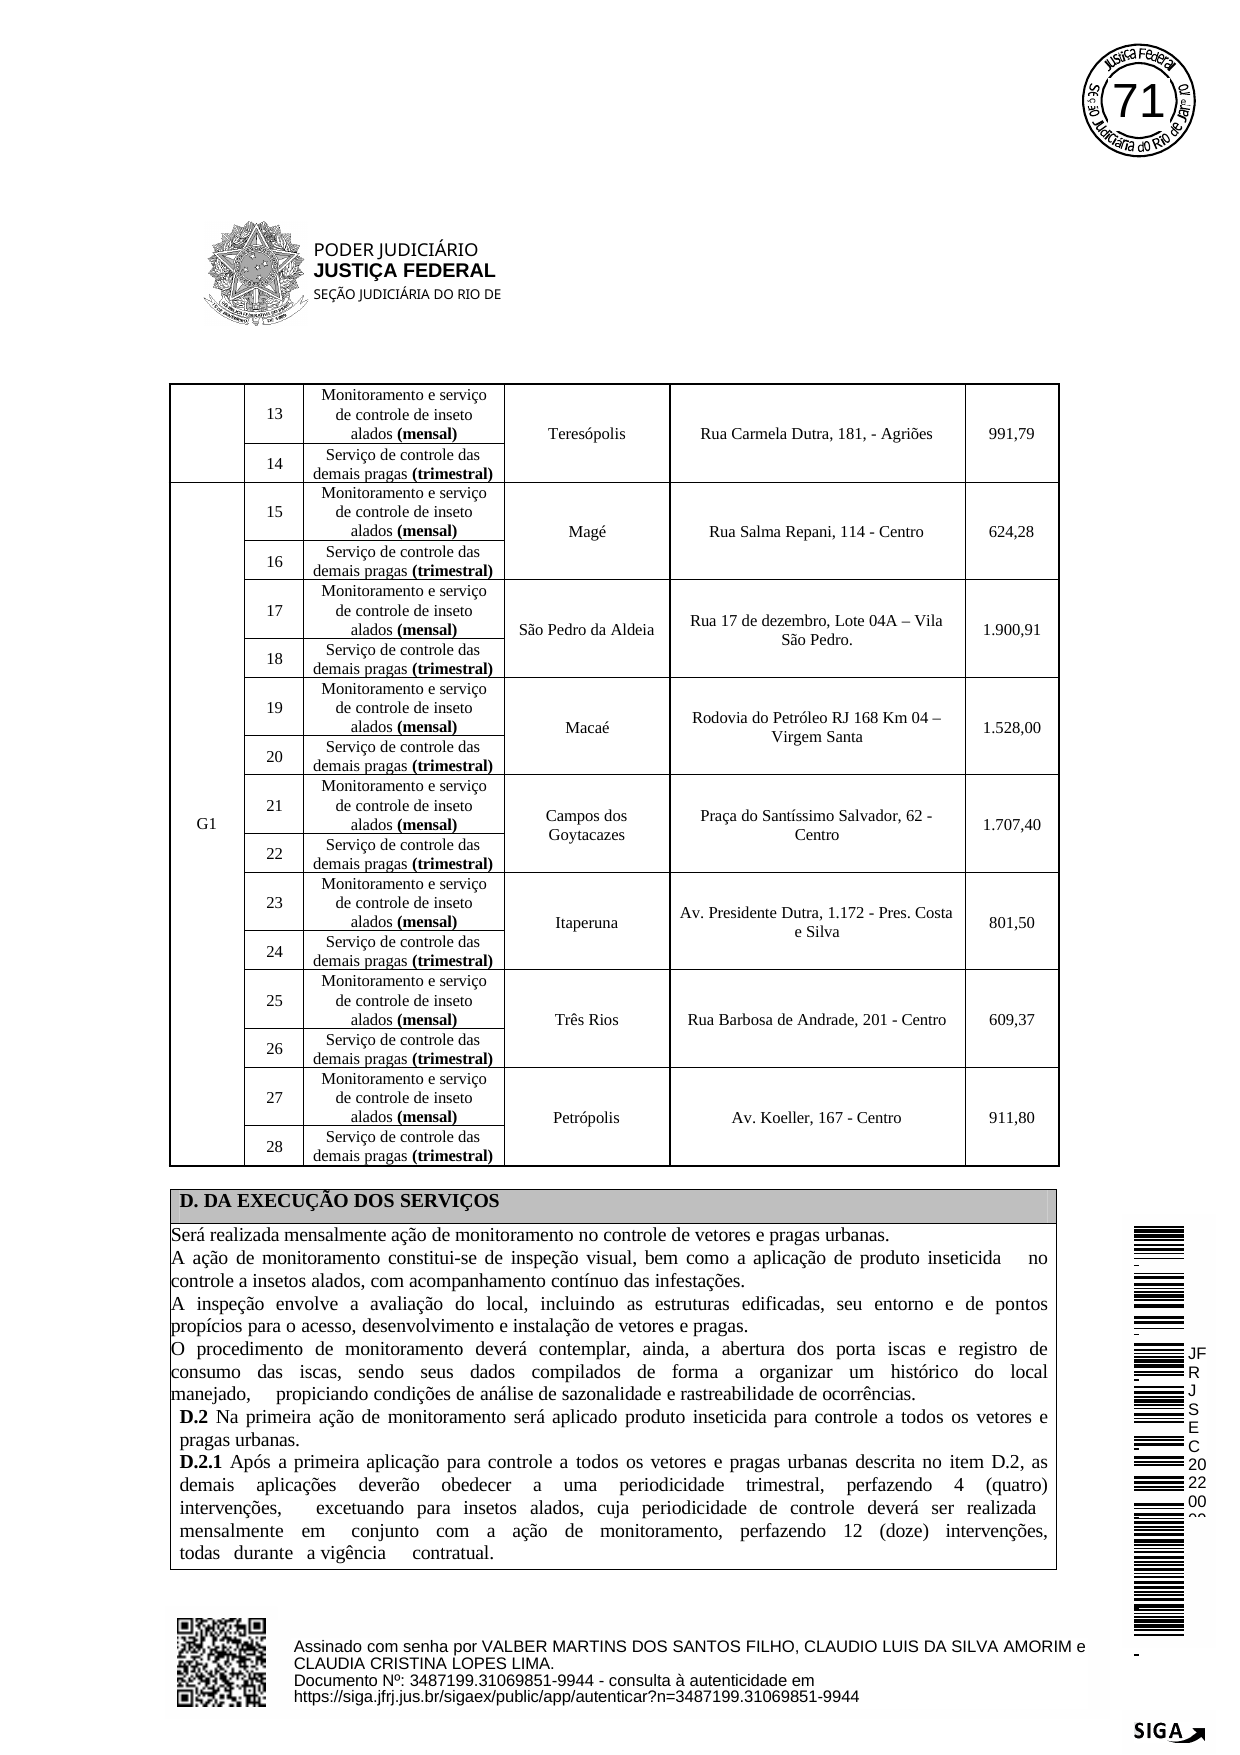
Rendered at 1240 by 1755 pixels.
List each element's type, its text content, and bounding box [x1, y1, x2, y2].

table_cell Itaperuna [505, 873, 669, 969]
table_cell Monitoramento e serviço de controle de inseto alados (mensal) [304, 775, 504, 833]
table_header 13 [245, 385, 303, 443]
table_cell 624,28 [966, 483, 1058, 579]
table_cell 609,37 [966, 970, 1058, 1067]
table_cell Serviço de controle das demais pragas (trimestral) [304, 736, 504, 774]
table_cell Monitoramento e serviço de controle de inseto alados (mensal) [304, 1068, 504, 1125]
table_cell Av. Koeller, 167 - Centro [671, 1068, 965, 1164]
table_cell Rua Salma Repani, 114 - Centro [671, 483, 965, 579]
table_cell 26 [245, 1029, 303, 1067]
table_cell 18 [245, 639, 303, 677]
table_cell 16 [245, 541, 303, 579]
table_cell 20 [245, 736, 303, 774]
table_cell São Pedro da Aldeia [505, 580, 669, 677]
table_cell Monitoramento e serviço de controle de inseto alados (mensal) [304, 483, 504, 540]
table_cell Monitoramento e serviço de controle de inseto alados (mensal) [304, 580, 504, 638]
table_header Rua Carmela Dutra, 181, - Agriões [671, 385, 965, 482]
table_cell Magé [505, 483, 669, 579]
table_cell Macaé [505, 678, 669, 774]
table_header Monitoramento e serviço de controle de inseto alados (mensal) [304, 385, 504, 443]
table_cell 17 [245, 580, 303, 638]
table_cell Rua Barbosa de Andrade, 201 - Centro [671, 970, 965, 1067]
table_cell G1 [171, 483, 244, 1164]
table_header 991,79 [966, 385, 1058, 482]
table_cell Campos dos Goytacazes [505, 775, 669, 872]
table_cell 911,80 [966, 1068, 1058, 1164]
table_cell Serviço de controle das demais pragas (trimestral) [304, 444, 504, 482]
table_cell 801,50 [966, 873, 1058, 969]
table_header [171, 385, 244, 482]
table_cell 15 [245, 483, 303, 540]
table_cell Três Rios [505, 970, 669, 1067]
table_cell Monitoramento e serviço de controle de inseto alados (mensal) [304, 873, 504, 930]
table_cell 27 [245, 1068, 303, 1125]
table_cell 1.900,91 [966, 580, 1058, 677]
text ç [1088, 98, 1099, 106]
table_cell Rua 17 de dezembro, Lote 04A – Vila São Pedro. [671, 580, 965, 677]
table_header Teresópolis [505, 385, 669, 482]
table_cell 22 [245, 834, 303, 872]
table_cell Petrópolis [505, 1068, 669, 1164]
table_cell 21 [245, 775, 303, 833]
text e [1180, 95, 1193, 105]
table_cell Serviço de controle das demais pragas (trimestral) [304, 931, 504, 969]
table_cell Praça do Santíssimo Salvador, 62 - Centro [671, 775, 965, 872]
table_cell 1.707,40 [966, 775, 1058, 872]
table_cell Rodovia do Petróleo RJ 168 Km 04 – Virgem Santa [671, 678, 965, 774]
table_cell Serviço de controle das demais pragas (trimestral) [304, 639, 504, 677]
table_cell Monitoramento e serviço de controle de inseto alados (mensal) [304, 970, 504, 1027]
table_cell 23 [245, 873, 303, 930]
table_cell 25 [245, 970, 303, 1027]
table_cell Serviço de controle das demais pragas (trimestral) [304, 1029, 504, 1067]
table_cell 14 [245, 444, 303, 482]
table_cell 24 [245, 931, 303, 969]
table_cell Av. Presidente Dutra, 1.172 - Pres. Costa e Silva [671, 873, 965, 969]
table_cell Monitoramento e serviço de controle de inseto alados (mensal) [304, 678, 504, 735]
table_cell 1.528,00 [966, 678, 1058, 774]
table_cell 19 [245, 678, 303, 735]
text JFRJSEC202200096A [1188, 1345, 1207, 1517]
table_cell Serviço de controle das demais pragas (trimestral) [304, 1126, 504, 1164]
table_cell Serviço de controle das demais pragas (trimestral) [304, 834, 504, 872]
table_cell Serviço de controle das demais pragas (trimestral) [304, 541, 504, 579]
table_cell 28 [245, 1126, 303, 1164]
